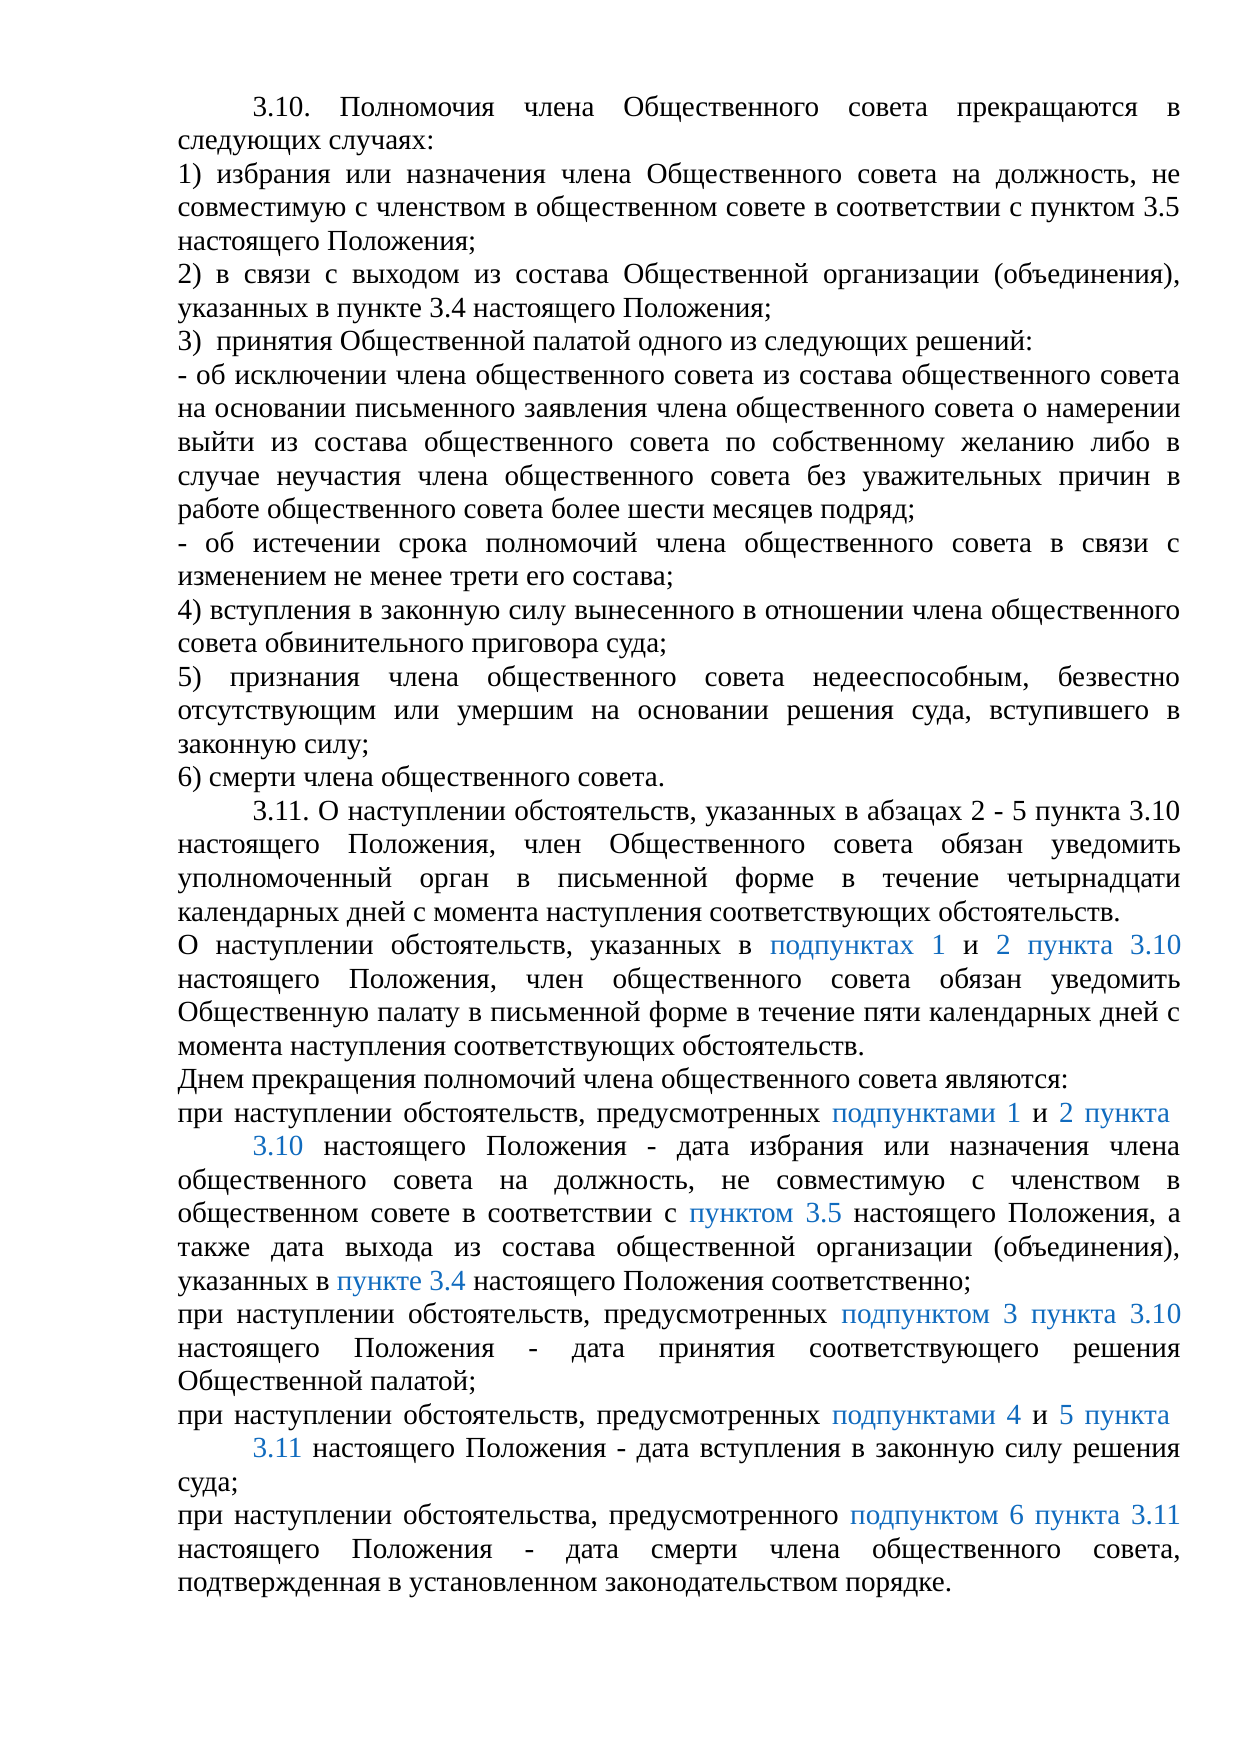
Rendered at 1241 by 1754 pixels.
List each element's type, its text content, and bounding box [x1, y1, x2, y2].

text О наступлении обстоятельств, указанных в подпунктах 1 и 2 пункта 3.10 настоящего Положения, член общественного совета обязан уведомить Общественную палату в письменной форме в течение пяти календарных дней с момента наступления соответствующих обстоятельств. [177, 927, 1181, 1061]
text при наступлении обстоятельств, предусмотренных подпунктом 3 пункта 3.10 настоящего Положения - дата принятия соответствующего решения Общественной палатой; [177, 1296, 1181, 1397]
text 2) в связи с выходом из состава Общественной организации (объединения), указанных в пункте 3.4 настоящего Положения; [177, 256, 1181, 323]
text при наступлении обстоятельства, предусмотренного подпунктом 6 пункта 3.11 настоящего Положения - дата смерти члена общественного совета, подтвержденная в установленном законодательством порядке. [177, 1497, 1181, 1598]
text при наступлении обстоятельств, предусмотренных подпунктами 4 и 5 пункта 3.11 настоящего Положения - дата вступления в законную силу решения суда; [177, 1397, 1181, 1497]
text - об исключении члена общественного совета из состава общественного совета на основании письменного заявления члена общественного совета о намерении выйти из состава общественного совета по собственному желанию либо в случае неучастия члена общественного совета без уважительных причин в работе общественного совета более шести месяцев подряд; [177, 357, 1181, 525]
text 1) избрания или назначения члена Общественного совета на должность, не совместимую с членством в общественном совете в соответствии с пунктом 3.5 настоящего Положения; [177, 156, 1181, 256]
text - об истечении срока полномочий члена общественного совета в связи с изменением не менее трети его состава; [177, 525, 1181, 592]
text 3.11. О наступлении обстоятельств, указанных в абзацах 2 - 5 пункта 3.10 настоящего Положения, член Общественного совета обязан уведомить уполномоченный орган в письменной форме в течение четырнадцати календарных дней с момента наступления соответствующих обстоятельств. [177, 793, 1181, 927]
text 6) смерти члена общественного совета. [177, 759, 1181, 793]
text 4) вступления в законную силу вынесенного в отношении члена общественного совета обвинительного приговора суда; [177, 592, 1181, 659]
text 3.10. Полномочия члена Общественного совета прекращаются в следующих случаях: [177, 89, 1181, 156]
text при наступлении обстоятельств, предусмотренных подпунктами 1 и 2 пункта 3.10 настоящего Положения - дата избрания или назначения члена общественного совета на должность, не совместимую с членством в общественном совете в соответствии с пунктом 3.5 настоящего Положения, а также дата выхода из состава общественной организации (объединения), указанных в пункте 3.4 настоящего Положения соответственно; [177, 1095, 1181, 1296]
text 3) принятия Общественной палатой одного из следующих решений: [177, 323, 1181, 357]
text 5) признания члена общественного совета недееспособным, безвестно отсутствующим или умершим на основании решения суда, вступившего в законную силу; [177, 659, 1181, 759]
text Днем прекращения полномочий члена общественного совета являются: [177, 1061, 1181, 1095]
